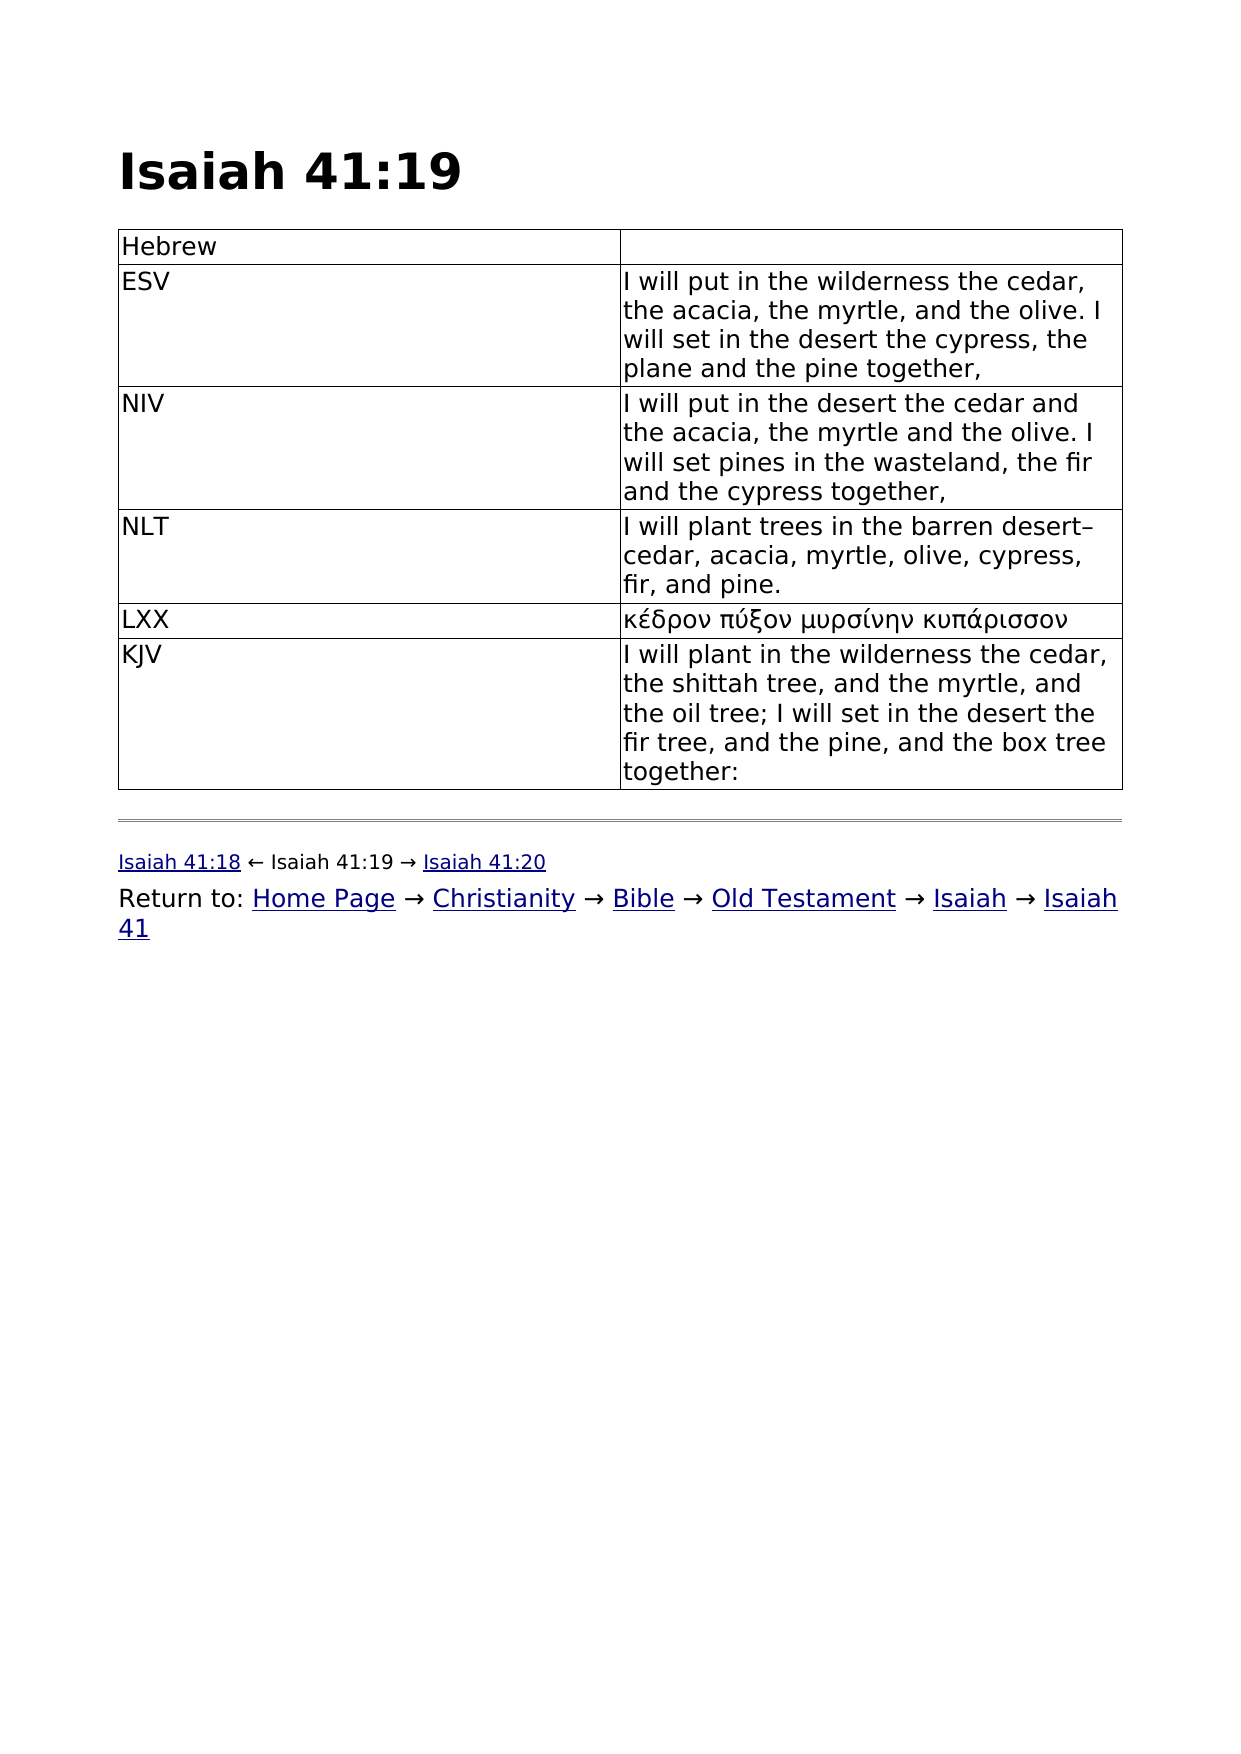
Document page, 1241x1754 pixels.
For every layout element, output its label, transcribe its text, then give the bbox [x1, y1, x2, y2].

table_cell I will plant in the wilderness the cedar, the shittah tree, and the myrtle, and the oil tree; I will set in the desert the fir tree, and the pine, and the box tree together: [621, 639, 1122, 789]
table_cell NIV [119, 387, 620, 509]
text Return to: Home Page → Christianity → Bible → Old Testament → Isaiah → Isaiah 41 [118, 884, 1122, 943]
table_cell NLT [119, 510, 620, 602]
table_cell κέδρον πύξον μυρσίνην κυπάρισσον [621, 604, 1122, 637]
table_cell I will put in the wilderness the cedar, the acacia, the myrtle, and the olive. I will set in the desert the cypress, the plane and the pine together, [621, 265, 1122, 386]
table_cell ESV [119, 265, 620, 386]
table_header [621, 230, 1122, 264]
table_cell I will put in the desert the cedar and the acacia, the myrtle and the olive. I will set pines in the wasteland, the fir and the cypress together, [621, 387, 1122, 509]
table_cell KJV [119, 639, 620, 789]
subtitle Isaiah 41:19 [118, 143, 1122, 201]
table_header Hebrew [119, 230, 620, 264]
table_cell I will plant trees in the barren desert– cedar, acacia, myrtle, olive, cypress, fir, and pine. [621, 510, 1122, 602]
table_cell LXX [119, 604, 620, 637]
text Isaiah 41:18 ← Isaiah 41:19 → Isaiah 41:20 [118, 851, 1122, 884]
